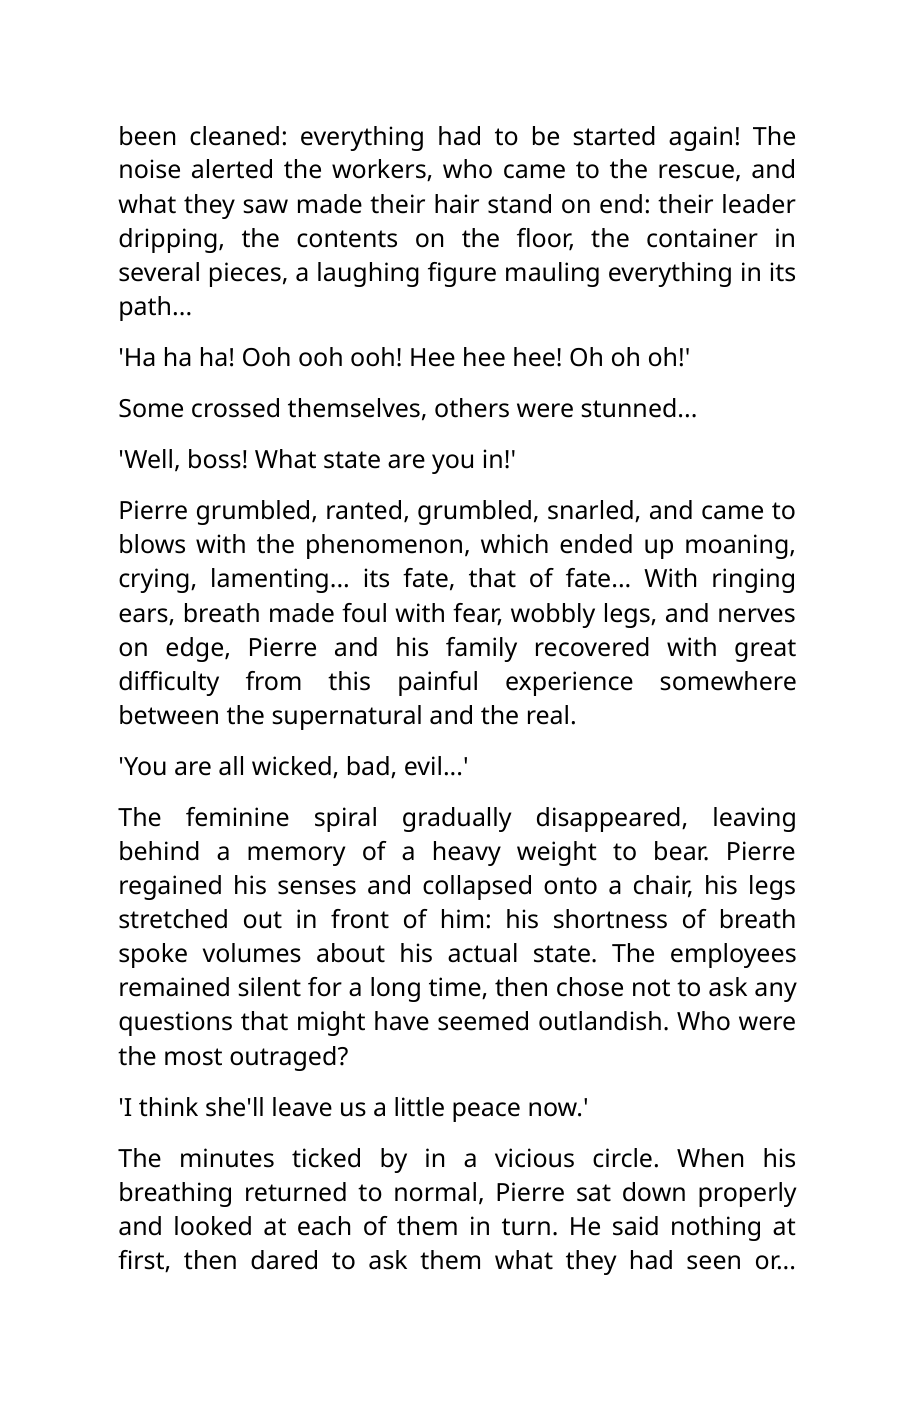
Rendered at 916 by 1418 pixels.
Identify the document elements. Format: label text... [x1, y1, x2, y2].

text Some crossed themselves, others were stunned... [118, 391, 797, 425]
text 'You are all wicked, bad, evil...' [118, 748, 797, 783]
text Pierre grumbled, ranted, grumbled, snarled, and came to blows with the phenomenon, which ended up moaning, crying, lamenting... its fate, that of fate... With ringing ears, breath made foul with fear, wobbly legs, and nerves on edge, Pierre and his family recovered with great difficulty from this painful experience somewhere between the supernatural and the real. [118, 493, 797, 731]
text 'I think she'll leave us a little peace now.' [118, 1089, 797, 1123]
text 'Ha ha ha! Ooh ooh ooh! Hee hee hee! Oh oh oh!' [118, 339, 797, 374]
text 'Well, boss! What state are you in!' [118, 442, 797, 476]
text been cleaned: everything had to be started again! The noise alerted the workers, who came to the rescue, and what they saw made their hair stand on end: their leader dripping, the contents on the floor, the container in several pieces, a laughing figure mauling everything in its path... [118, 118, 797, 322]
text The minutes ticked by in a vicious circle. When his breathing returned to normal, Pierre sat down properly and looked at each of them in turn. He said nothing at first, then dared to ask them what they had seen or... [118, 1140, 797, 1277]
text The feminine spiral gradually disappeared, leaving behind a memory of a heavy weight to bear. Pierre regained his senses and collapsed onto a chair, his legs stretched out in front of him: his shortness of breath spoke volumes about his actual state. The employees remained silent for a long time, then chose not to ask any questions that might have seemed outlandish. Who were the most outraged? [118, 800, 797, 1072]
